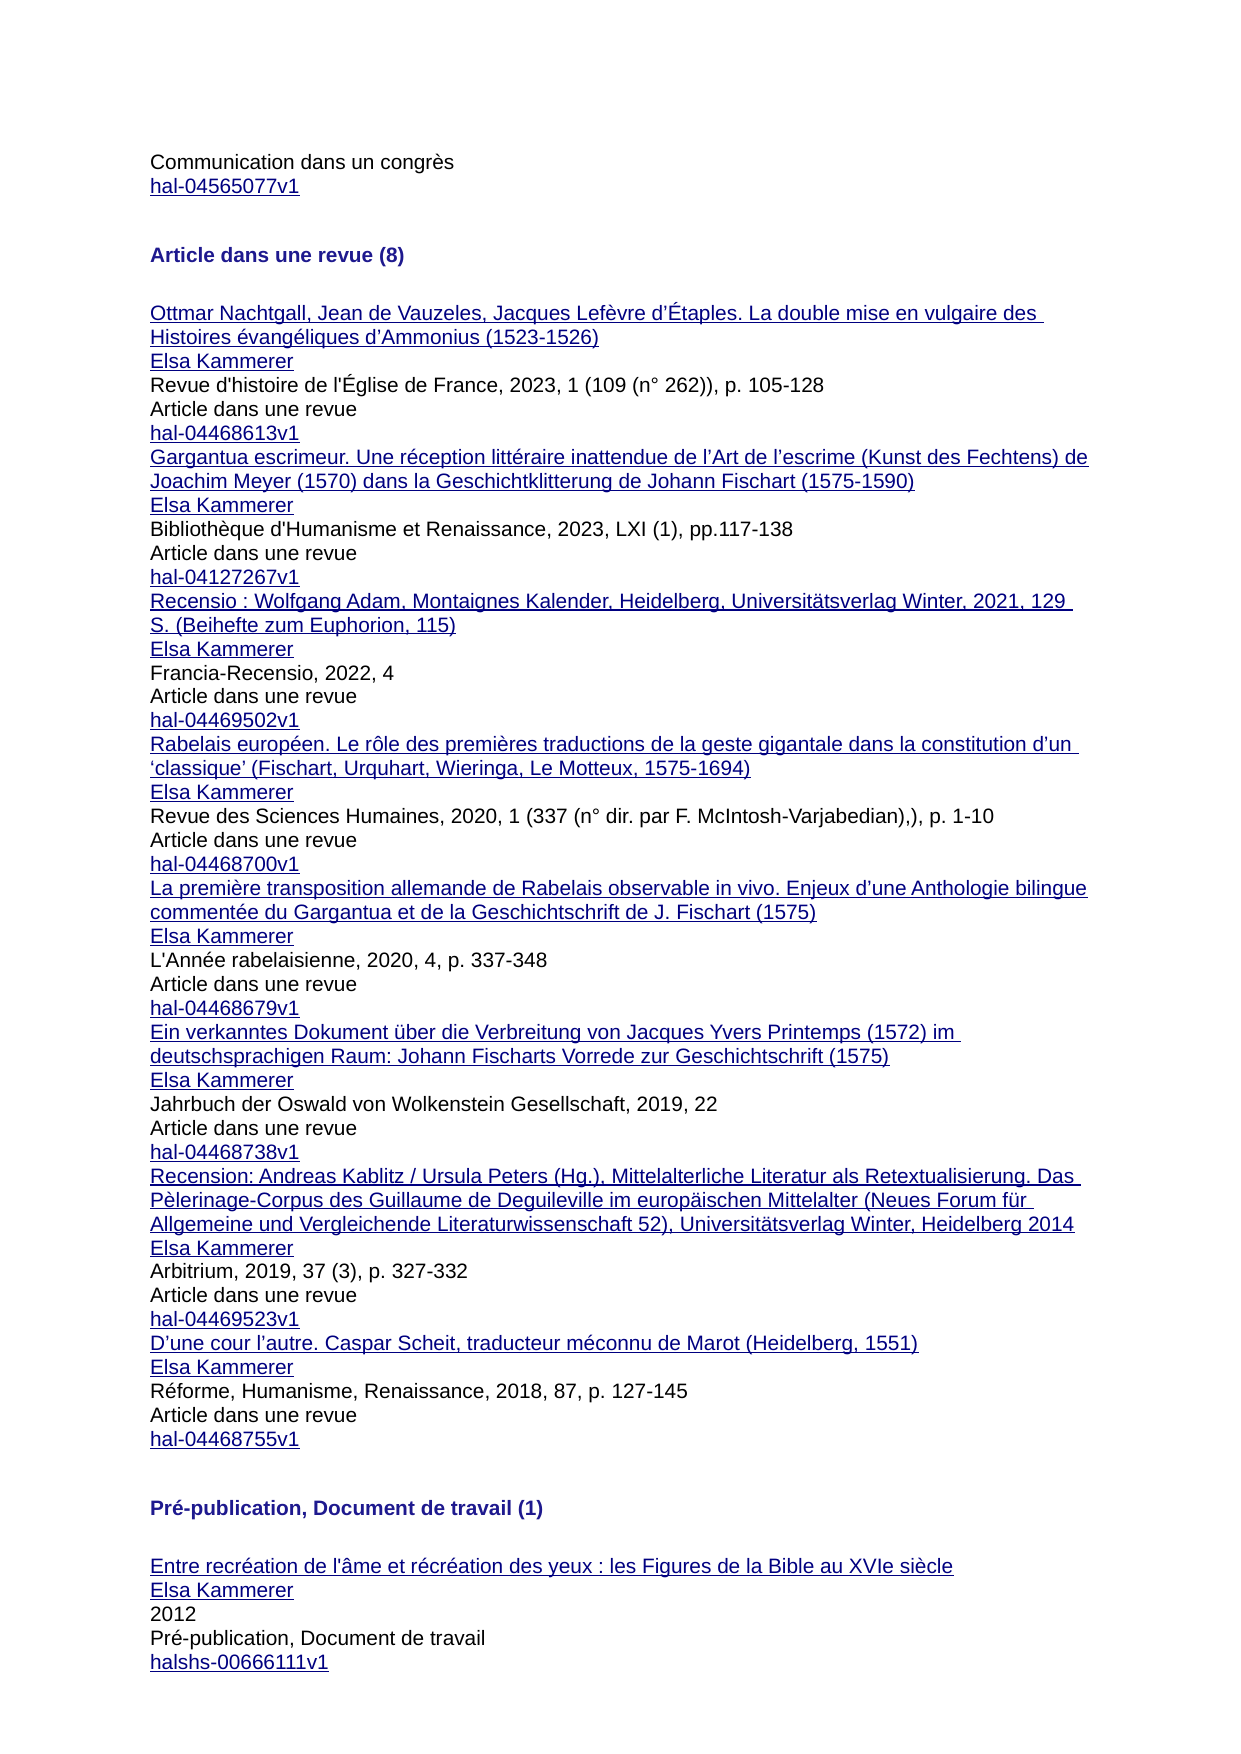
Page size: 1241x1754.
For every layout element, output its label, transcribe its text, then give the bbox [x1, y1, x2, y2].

table_header Ottmar Nachtgall, Jean de Vauzeles, Jacques Lefèvre d’Étaples. La double mise en vulgaire des Histoires évangéliques d’Ammonius (1523-1526) Elsa Kammerer Revue d'histoire de l'Église de France, 2023, 1 (109 (n° 262)), p. 105-128 Article dans une revue hal-04468613v1 [150, 301, 1090, 445]
subtitle Article dans une revue (8) [150, 243, 1090, 267]
table_cell Rabelais européen. Le rôle des premières traductions de la geste gigantale dans la constitution d’un ‘classique’ (Fischart, Urquhart, Wieringa, Le Motteux, 1575-1694) Elsa Kammerer Revue des Sciences Humaines, 2020, 1 (337 (n° dir. par F. McIntosh-Varjabedian),), p. 1-10 Article dans une revue hal-04468700v1 [150, 732, 1090, 876]
table_cell Recensio : Wolfgang Adam, Montaignes Kalender, Heidelberg, Universitätsverlag Winter, 2021, 129 S. (Beihefte zum Euphorion, 115) Elsa Kammerer Francia-Recensio, 2022, 4 Article dans une revue hal-04469502v1 [150, 589, 1090, 732]
table_cell Communication dans un congrès hal-04565077v1 [150, 150, 1090, 198]
table_header Entre recréation de l'âme et récréation des yeux : les Figures de la Bible au XVIe siècle Elsa Kammerer 2012 Pré-publication, Document de travail halshs-00666111v1 [150, 1554, 1090, 1674]
table_cell Recension: Andreas Kablitz / Ursula Peters (Hg.), Mittelalterliche Literatur als Retextualisierung. Das Pèlerinage-Corpus des Guillaume de Deguileville im europäischen Mittelalter (Neues Forum für Allgemeine und Vergleichende Literaturwissenschaft 52), Universitätsverlag Winter, Heidelberg 2014 Elsa Kammerer Arbitrium, 2019, 37 (3), p. 327-332 Article dans une revue hal-04469523v1 [150, 1164, 1090, 1331]
table_cell Gargantua escrimeur. Une réception littéraire inattendue de l’Art de l’escrime (Kunst des Fechtens) de Joachim Meyer (1570) dans la Geschichtklitterung de Johann Fischart (1575-1590) Elsa Kammerer Bibliothèque d'Humanisme et Renaissance, 2023, LXI (1), pp.117-138 Article dans une revue hal-04127267v1 [150, 445, 1090, 588]
table_cell La première transposition allemande de Rabelais observable in vivo. Enjeux d’une Anthologie bilingue commentée du Gargantua et de la Geschichtschrift de J. Fischart (1575) Elsa Kammerer L'Année rabelaisienne, 2020, 4, p. 337-348 Article dans une revue hal-04468679v1 [150, 876, 1090, 1020]
table_cell D’une cour l’autre. Caspar Scheit, traducteur méconnu de Marot (Heidelberg, 1551) Elsa Kammerer Réforme, Humanisme, Renaissance, 2018, 87, p. 127-145 Article dans une revue hal-04468755v1 [150, 1331, 1090, 1451]
table_cell Ein verkanntes Dokument über die Verbreitung von Jacques Yvers Printemps (1572) im deutschsprachigen Raum: Johann Fischarts Vorrede zur Geschichtschrift (1575) Elsa Kammerer Jahrbuch der Oswald von Wolkenstein Gesellschaft, 2019, 22 Article dans une revue hal-04468738v1 [150, 1020, 1090, 1163]
subtitle Pré-publication, Document de travail (1) [150, 1496, 1090, 1520]
